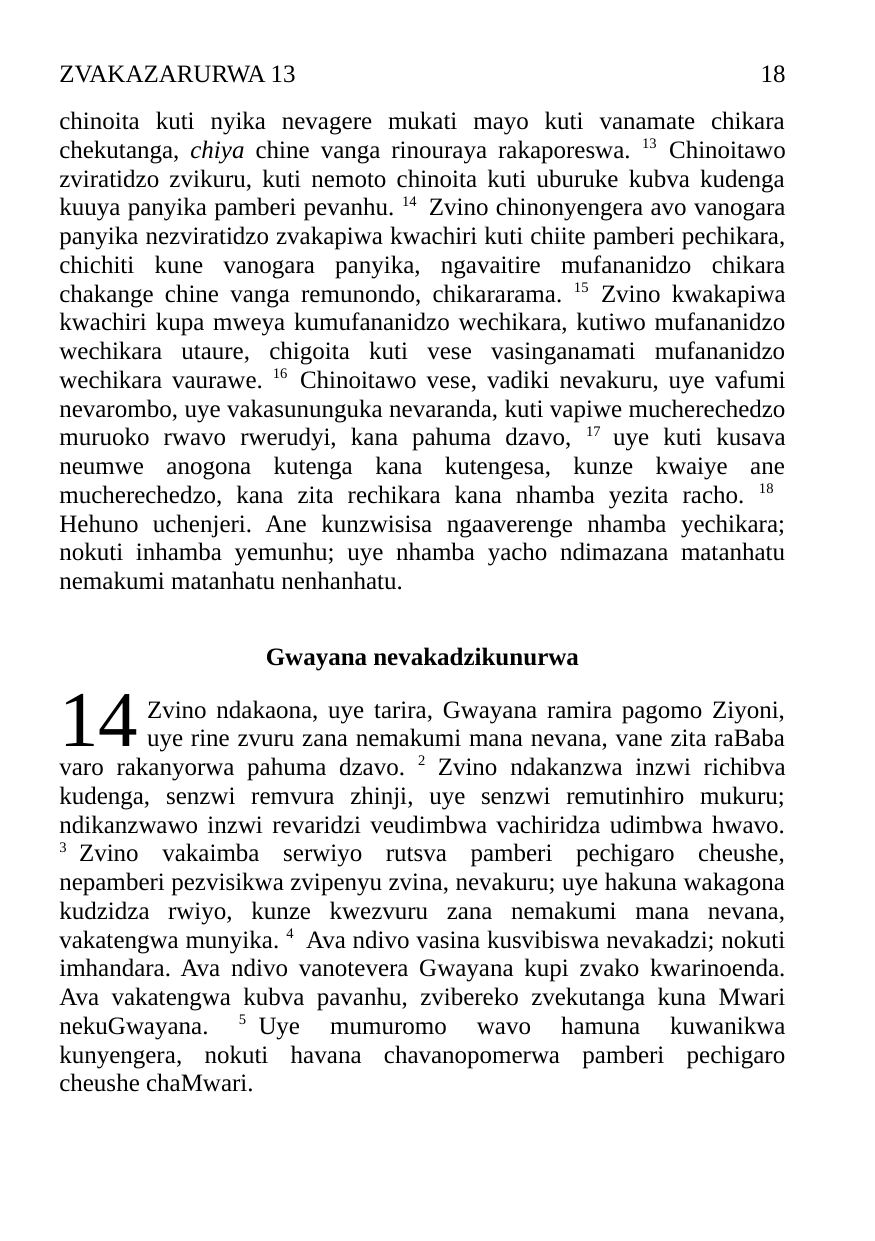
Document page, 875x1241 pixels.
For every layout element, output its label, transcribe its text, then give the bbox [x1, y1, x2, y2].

text 14Zvino ndakaona, uye tarira, Gwayana ramira pagomo Ziyoni, uye rine zvuru zana nemakumi mana nevana, vane zita raBaba varo rakanyorwa pahuma dzavo. 2 Zvino ndakanzwa inzwi richibva kudenga, senzwi remvura zhinji, uye senzwi remutinhiro mukuru; ndikanzwawo inzwi revaridzi veudimbwa vachiridza udimbwa hwavo. 3 Zvino vakaimba serwiyo rutsva pamberi pechigaro cheushe, nepamberi pezvisikwa zvipenyu zvina, nevakuru; uye hakuna wakagona kudzidza rwiyo, kunze kwezvuru zana nemakumi mana nevana, vakatengwa munyika. 4 Ava ndivo vasina kusvibiswa nevakadzi; nokuti imhandara. Ava ndivo vanotevera Gwayana kupi zvako kwarinoenda. Ava vakatengwa kubva pavanhu, zvibereko zvekutanga kuna Mwari nekuGwayana. 5 Uye mumuromo wavo hamuna kuwanikwa kunyengera, nokuti havana chavanopomerwa pamberi pechigaro cheushe chaMwari. [59, 695, 786, 1097]
text Gwayana nevakadzikunurwa [59, 642, 786, 671]
text chinoita kuti nyika nevagere mukati mayo kuti vanamate chikara chekutanga, chiya chine vanga rinouraya rakaporeswa. 13 Chinoitawo zviratidzo zvikuru, kuti nemoto chinoita kuti uburuke kubva kudenga kuuya panyika pamberi pevanhu. 14 Zvino chinonyengera avo vanogara panyika nezviratidzo zvakapiwa kwachiri kuti chiite pamberi pechikara, chichiti kune vanogara panyika, ngavaitire mufananidzo chikara chakange chine vanga remunondo, chikararama. 15 Zvino kwakapiwa kwachiri kupa mweya kumufananidzo wechikara, kutiwo mufananidzo wechikara utaure, chigoita kuti vese vasinganamati mufananidzo wechikara vaurawe. 16 Chinoitawo vese, vadiki nevakuru, uye vafumi nevarombo, uye vakasununguka nevaranda, kuti vapiwe mucherechedzo muruoko rwavo rwerudyi, kana pahuma dzavo, 17 uye kuti kusava neumwe anogona kutenga kana kutengesa, kunze kwaiye ane mucherechedzo, kana zita rechikara kana nhamba yezita racho. 18 Hehuno uchenjeri. Ane kunzwisisa ngaaverenge nhamba yechikara; nokuti inhamba yemunhu; uye nhamba yacho ndimazana matanhatu nemakumi matanhatu nenhanhatu. [59, 106, 786, 595]
